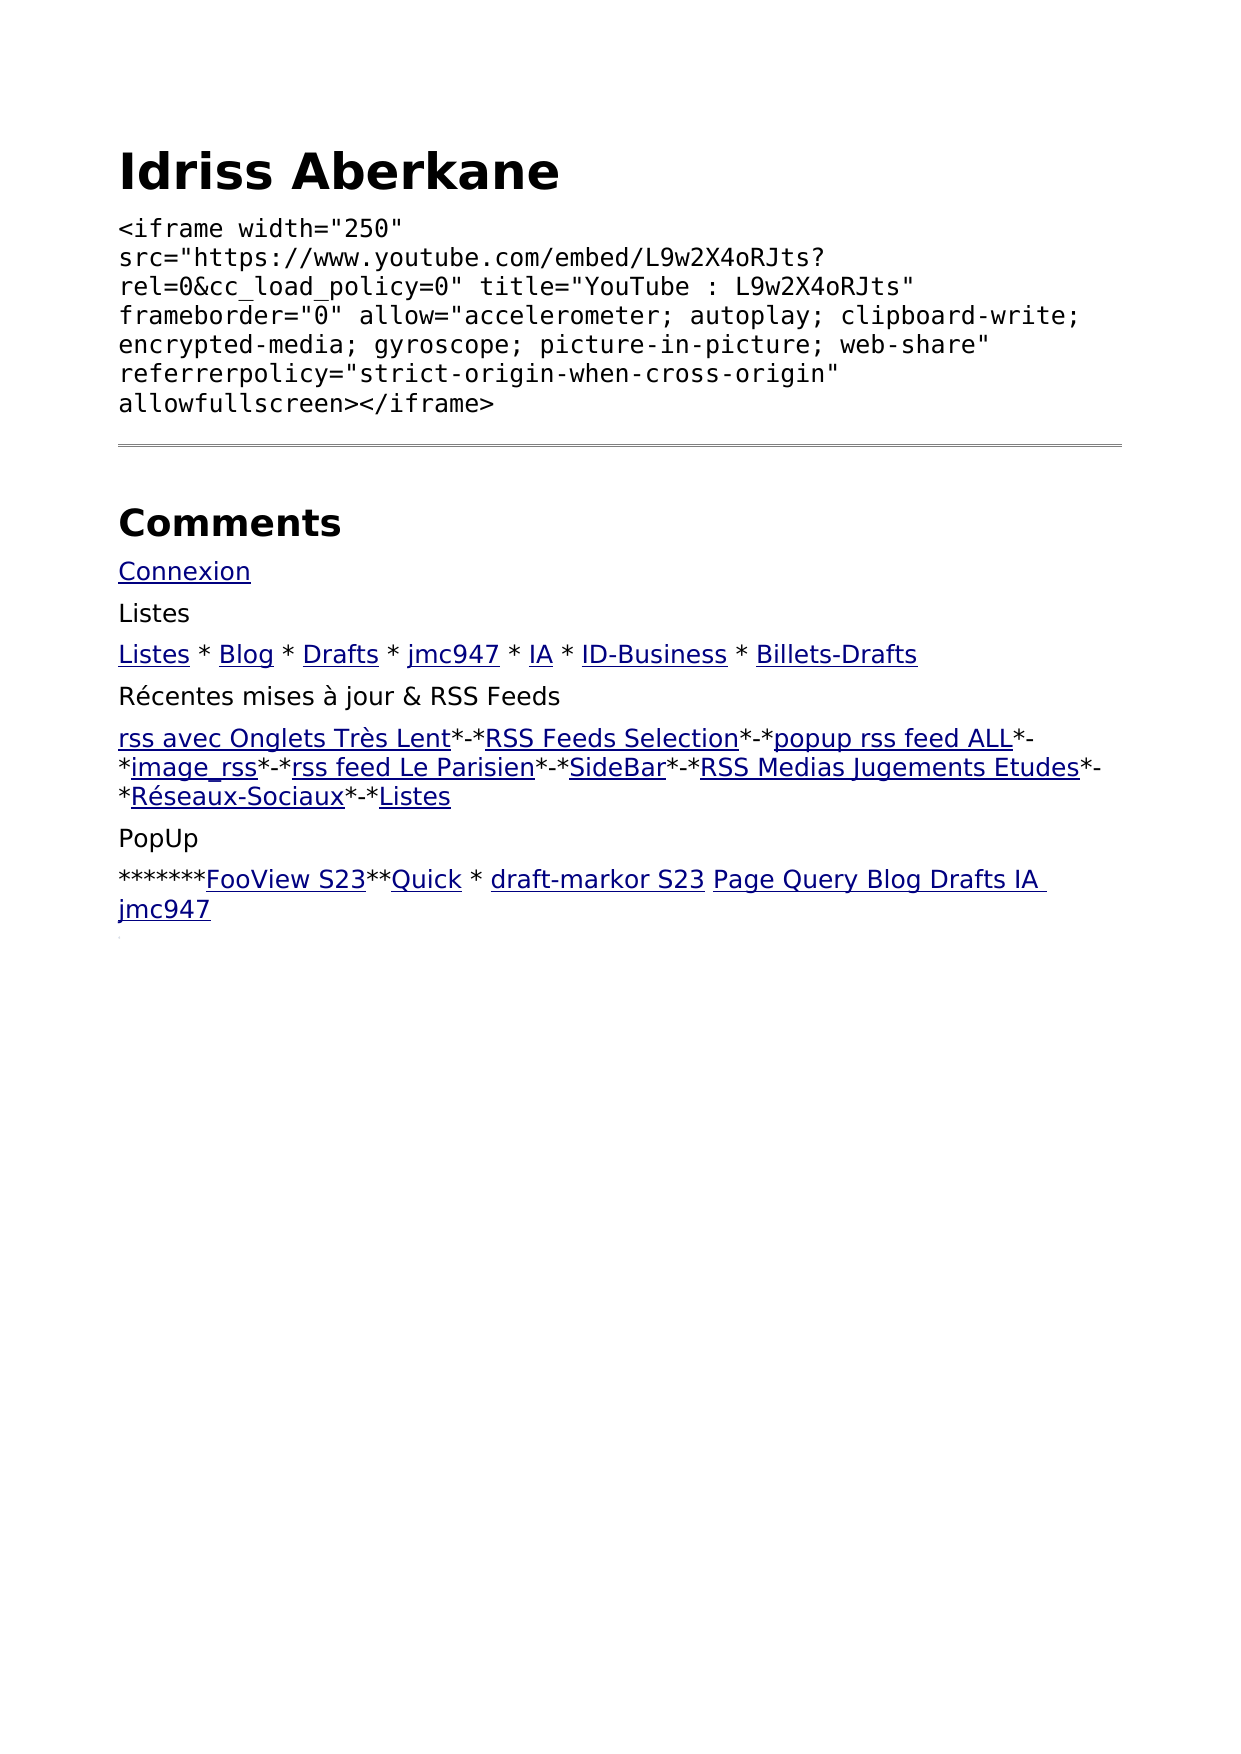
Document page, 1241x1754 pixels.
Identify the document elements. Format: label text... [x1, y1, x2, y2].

text *******FooView S23**Quick * draft-markor S23 Page Query Blog Drafts IA jmc947 [118, 866, 1122, 924]
text Récentes mises à jour & RSS Feeds [118, 682, 1122, 711]
text Connexion [118, 557, 1122, 586]
text rss avec Onglets Très Lent*-*RSS Feeds Selection*-*popup rss feed ALL*-*image_rss*-*rss feed Le Parisien*-*SideBar*-*RSS Medias Jugements Etudes*-*Réseaux-Sociaux*-*Listes [118, 724, 1122, 811]
text Listes [118, 599, 1122, 628]
text PopUp [118, 824, 1122, 853]
subtitle Comments [118, 501, 1122, 545]
text Listes * Blog * Drafts * jmc947 * IA * ID-Business * Billets-Drafts [118, 641, 1122, 670]
subtitle Idriss Aberkane [118, 143, 1122, 201]
text <iframe width="250" src="https://www.youtube.com/embed/L9w2X4oRJts?rel=0&cc_load_policy=0" title="YouTube : L9w2X4oRJts" frameborder="0" allow="accelerometer; autoplay; clipboard-write; encrypted-media; gyroscope; picture-in-picture; web-share" referrerpolicy="strict-origin-when-cross-origin" allowfullscreen></iframe> [118, 214, 1122, 418]
